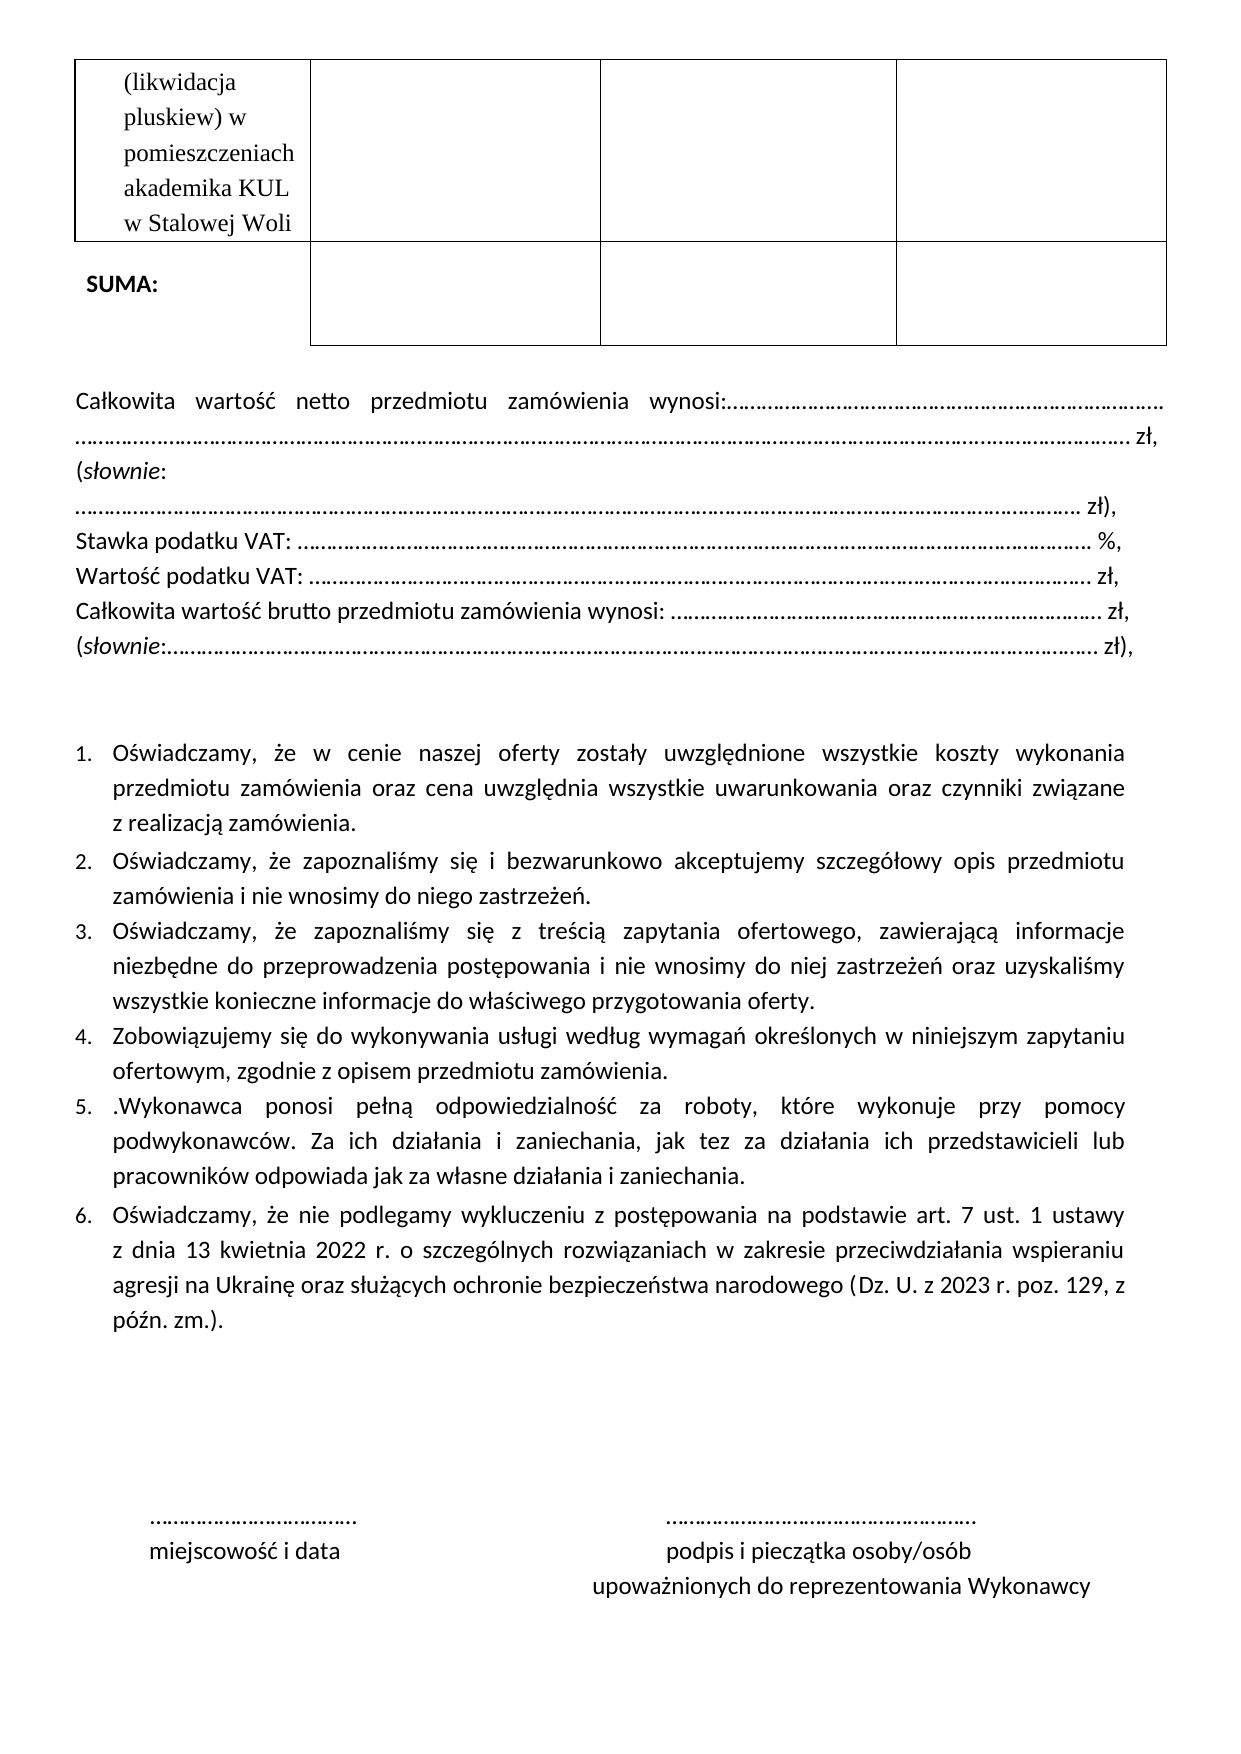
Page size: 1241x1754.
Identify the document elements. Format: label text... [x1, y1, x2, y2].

text (słownie: …………………………………………………………………………………………………………………………………………………………. zł), [75, 456, 1165, 521]
table_cell [601, 60, 896, 241]
list Oświadczamy, że zapoznaliśmy się i bezwarunkowo akceptujemy szczegółowy opis przedmiotu zamówienia i nie wnosimy do niego zastrzeżeń. [75, 845, 1126, 911]
table_cell [311, 60, 600, 241]
table_cell SUMA: [75, 242, 310, 345]
table_cell [897, 60, 1166, 241]
text Wartość podatku VAT: ……………………………………………………………………….……………………………………………… zł, [75, 561, 1165, 591]
text miejscowość i data podpis i pieczątka osoby/osób [75, 1535, 1165, 1565]
text upoważnionych do reprezentowania Wykonawcy [450, 1570, 1165, 1600]
text Stawka podatku VAT: …………………………………………………………………..……………………………………………………. %, [75, 526, 1165, 556]
table_cell [601, 242, 896, 345]
list Oświadczamy, że nie podlegamy wykluczeniu z postępowania na podstawie art. 7 ust. 1 ustawy z dnia 13 kwietnia 2022 r. o szczególnych rozwiązaniach w zakresie przeciwdziałania wspieraniu agresji na Ukrainę oraz służących ochronie bezpieczeństwa narodowego (Dz. U. z 2023 r. poz. 129, z późn. zm.). [75, 1199, 1126, 1335]
text Całkowita wartość brutto przedmiotu zamówienia wynosi: ………………………………………………………………… zł, [75, 596, 1165, 626]
list Oświadczamy, że zapoznaliśmy się z treścią zapytania ofertowego, zawierającą informacje niezbędne do przeprowadzenia postępowania i nie wnosimy do niej zastrzeżeń oraz uzyskaliśmy wszystkie konieczne informacje do właściwego przygotowania oferty. [75, 915, 1126, 1016]
list Oświadczamy, że w cenie naszej oferty zostały uwzględnione wszystkie koszty wykonania przedmiotu zamówienia oraz cena uwzględnia wszystkie uwarunkowania oraz czynniki związane z realizacją zamówienia. [75, 738, 1126, 838]
table_cell (likwidacja pluskiew) w pomieszczeniach akademika KUL w Stalowej Woli [76, 60, 310, 241]
table_cell [897, 242, 1166, 345]
list Zobowiązujemy się do wykonywania usługi według wymagań określonych w niniejszym zapytaniu ofertowym, zgodnie z opisem przedmiotu zamówienia. [75, 1020, 1126, 1086]
text ……………………………… ……………………………………………… [76, 1500, 1125, 1530]
text Całkowita wartość netto przedmiotu zamówienia wynosi:………………………………………………………………….…………...……………………………………………………………………………………………………………………………...…………………… zł, [75, 386, 1165, 451]
text (słownie:……………………………………………………………………………………………………………………………………………… zł), [75, 631, 1165, 661]
table_cell [311, 242, 600, 345]
list .Wykonawca ponosi pełną odpowiedzialność za roboty, które wykonuje przy pomocy podwykonawców. Za ich działania i zaniechania, jak tez za działania ich przedstawicieli lub pracowników odpowiada jak za własne działania i zaniechania. [75, 1090, 1126, 1191]
